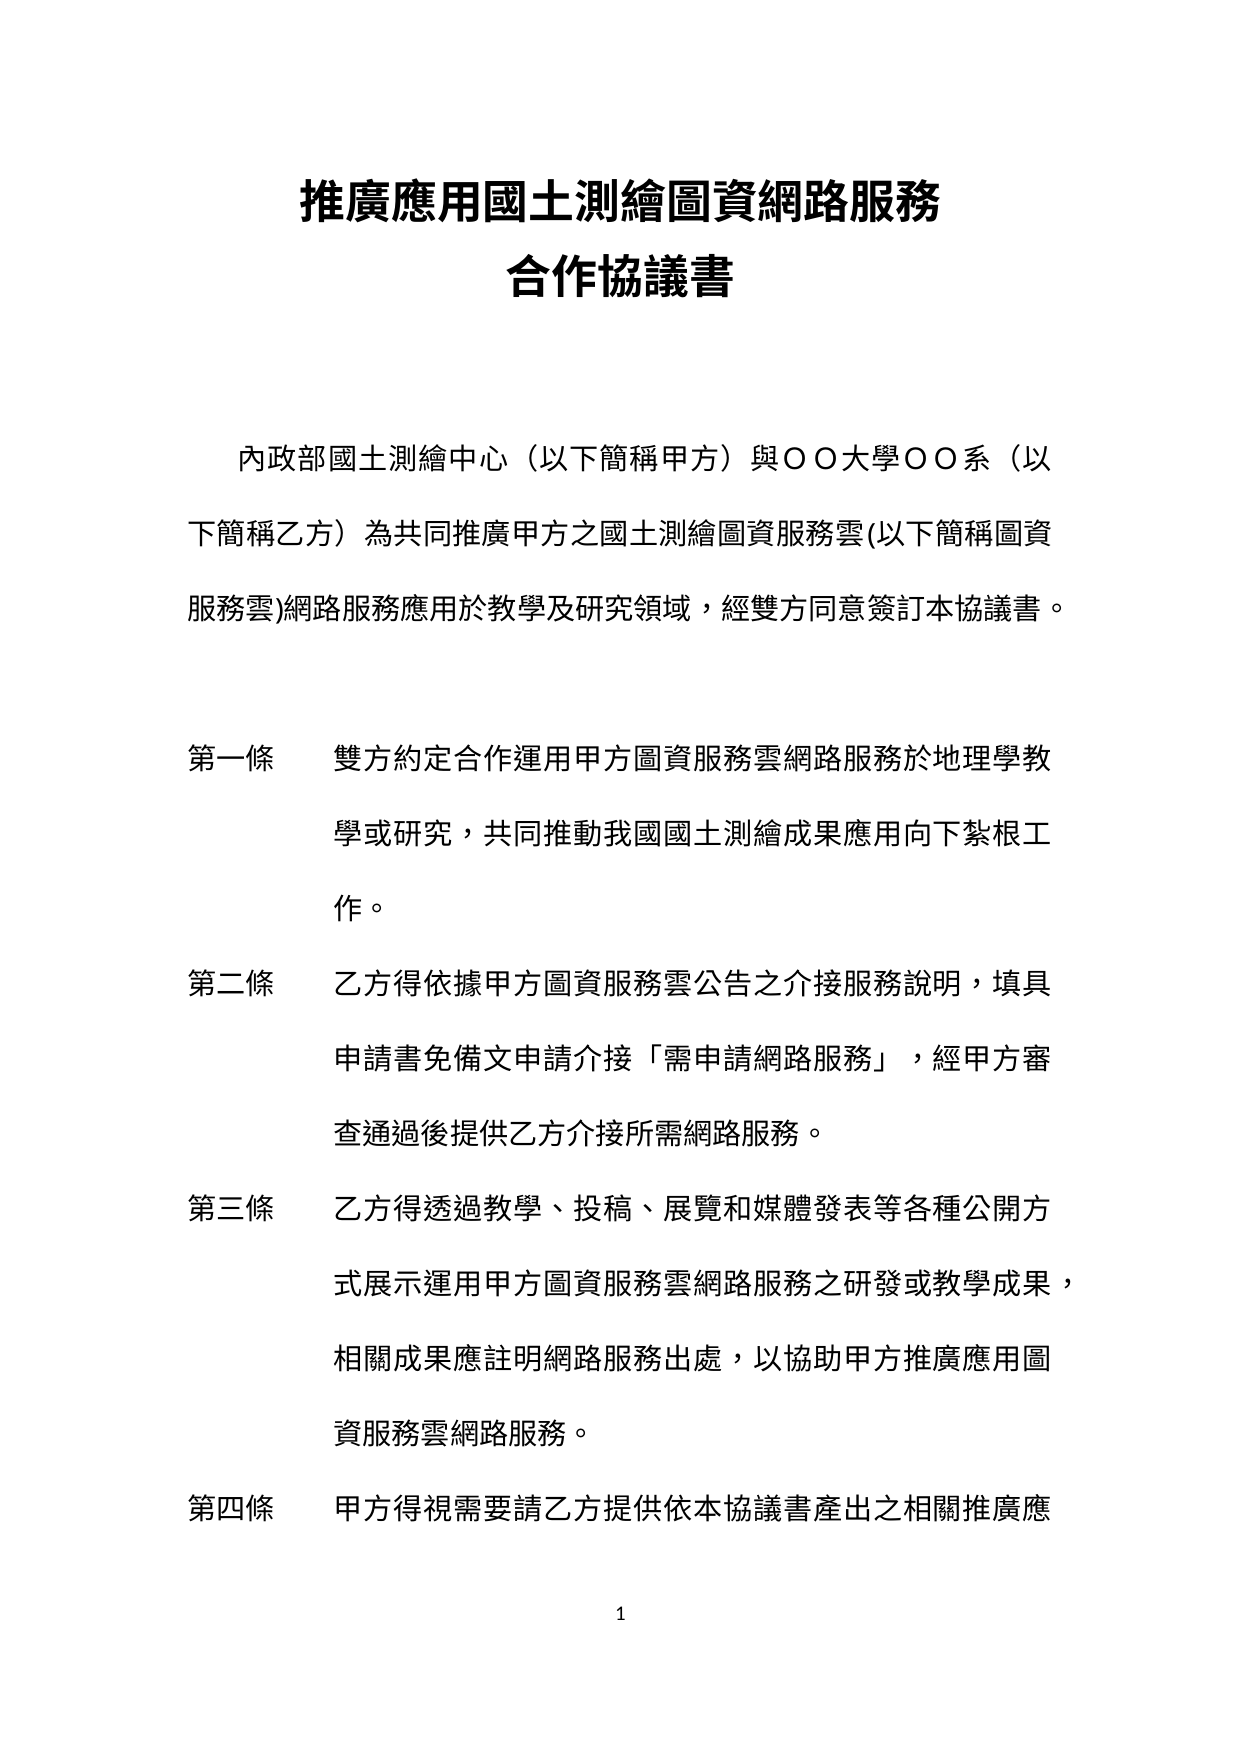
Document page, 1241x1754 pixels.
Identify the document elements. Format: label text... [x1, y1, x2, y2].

text 合作協議書 [187, 236, 1053, 311]
text 內政部國土測繪中心（以下簡稱甲方）與ＯＯ大學ＯＯ系（以下簡稱乙方）為共同推廣甲方之國土測繪圖資服務雲(以下簡稱圖資服務雲)網路服務應用於教學及研究領域，經雙方同意簽訂本協議書。 [187, 419, 1053, 644]
text 推廣應用國土測繪圖資網路服務 [187, 161, 1053, 236]
list 甲方得視需要請乙方提供依本協議書產出之相關推廣應 [187, 1469, 1053, 1544]
list 乙方得依據甲方圖資服務雲公告之介接服務說明，填具申請書免備文申請介接「需申請網路服務」，經甲方審查通過後提供乙方介接所需網路服務。 [187, 944, 1053, 1169]
list 乙方得透過教學、投稿、展覽和媒體發表等各種公開方式展示運用甲方圖資服務雲網路服務之研發或教學成果，相關成果應註明網路服務出處，以協助甲方推廣應用圖資服務雲網路服務。 [187, 1169, 1053, 1469]
list 雙方約定合作運用甲方圖資服務雲網路服務於地理學教學或研究，共同推動我國國土測繪成果應用向下紮根工作。 [187, 719, 1053, 944]
